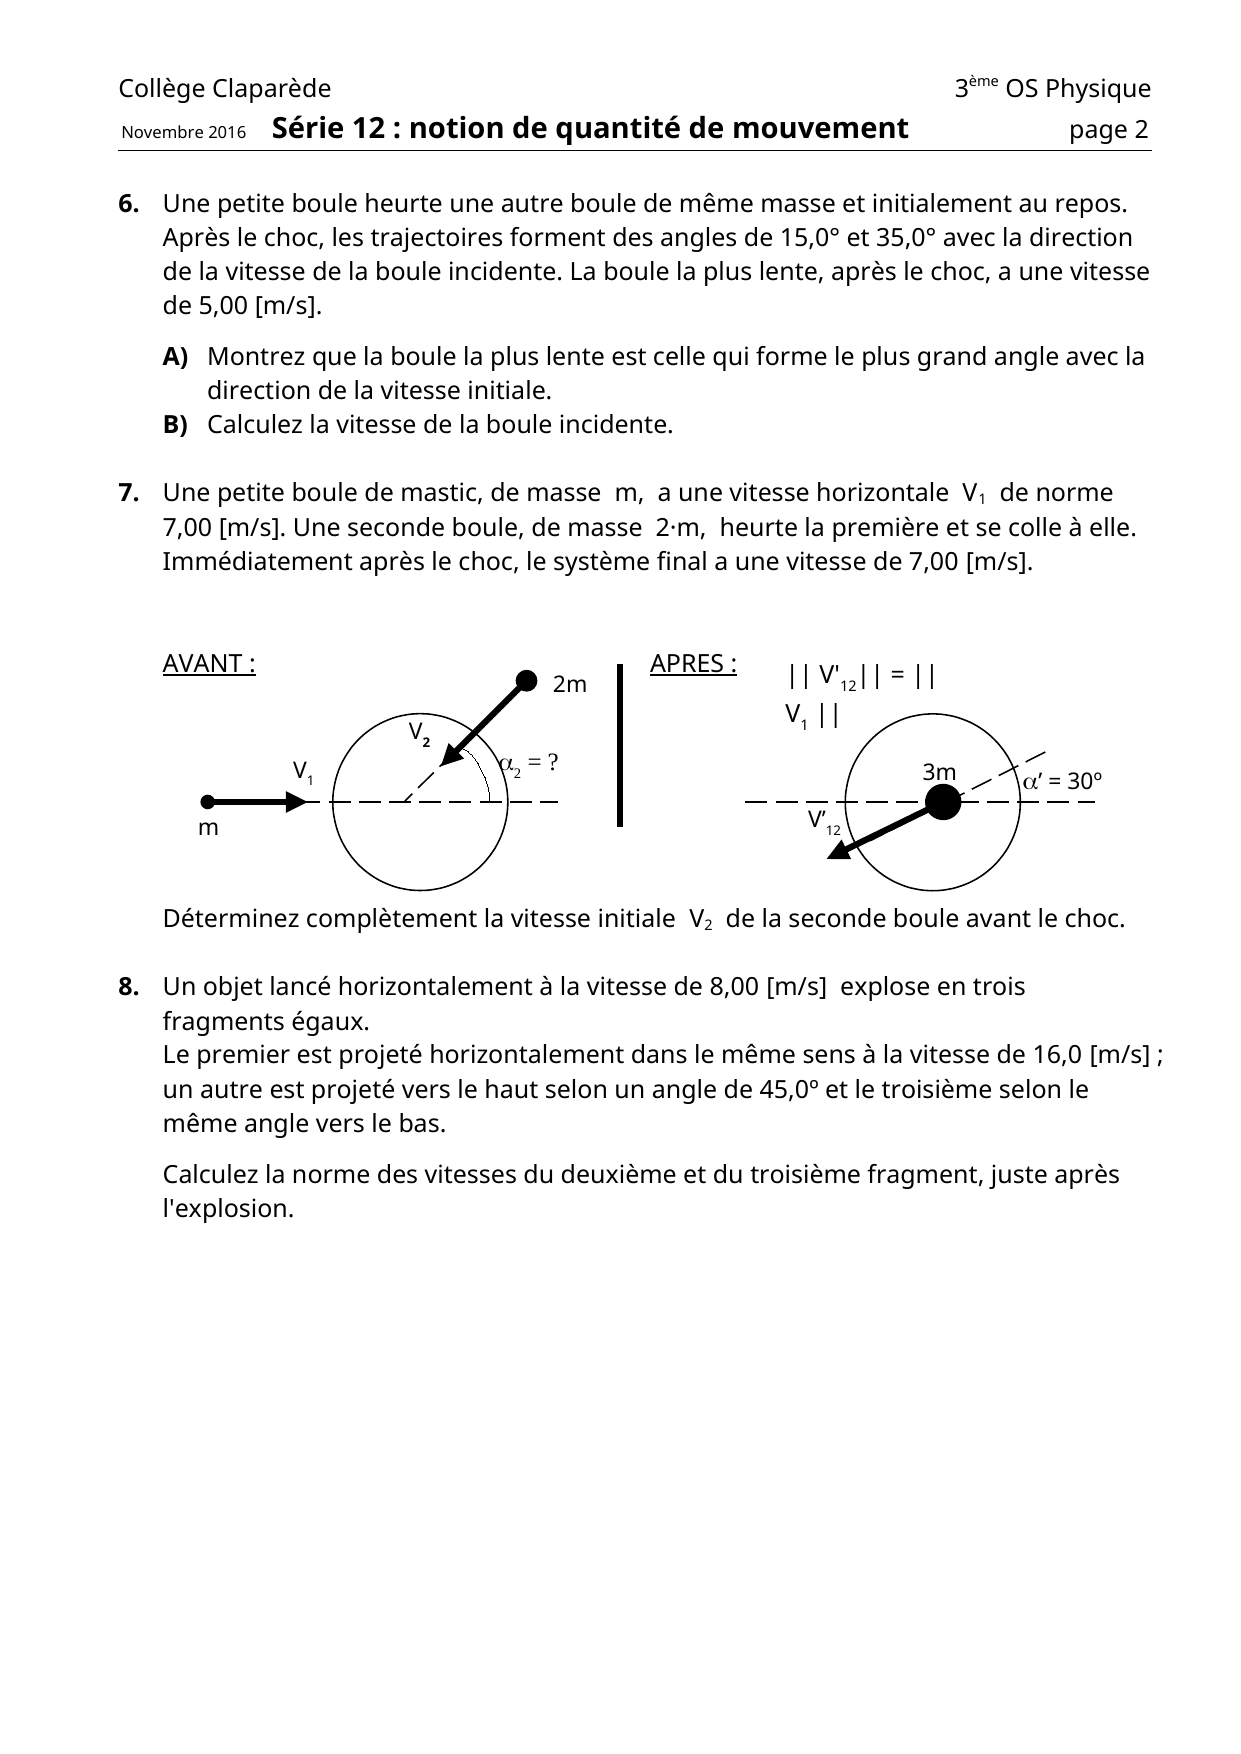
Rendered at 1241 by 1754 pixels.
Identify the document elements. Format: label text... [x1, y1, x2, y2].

text AVANT : APRES : [162, 645, 1152, 679]
text 6. Une petite boule heurte une autre boule de même masse et initialement au repos. Après le choc, les trajectoires forment des angles de 15,0° et 35,0° avec la direction de la vitesse de la boule incidente. La boule la plus lente, après le choc, a une vitesse de 5,00 [m/s]. [118, 186, 1152, 322]
text B) Calculez la vitesse de la boule incidente. [162, 407, 1152, 441]
text 8. Un objet lancé horizontalement à la vitesse de 8,00 [m/s] explose en trois fragments égaux. [118, 969, 1152, 1037]
text Calculez la norme des vitesses du deuxième et du troisième fragment, juste après l'explosion. [162, 1156, 1152, 1224]
text 7. Une petite boule de mastic, de masse m, a une vitesse horizontale V1 de norme 7,00 [m/s]. Une seconde boule, de masse 2·m, heurte la première et se colle à elle. Immédiatement après le choc, le système final a une vitesse de 7,00 [m/s]. [118, 475, 1152, 577]
text Le premier est projeté horizontalement dans le même sens à la vitesse de 16,0 [m/s] ; un autre est projeté vers le haut selon un angle de 45,0º et le troisième selon le même angle vers le bas. [162, 1037, 1167, 1139]
text Déterminez complètement la vitesse initiale V2 de la seconde boule avant le choc. [162, 901, 1152, 935]
text A) Montrez que la boule la plus lente est celle qui forme le plus grand angle avec la direction de la vitesse initiale. [162, 339, 1152, 407]
